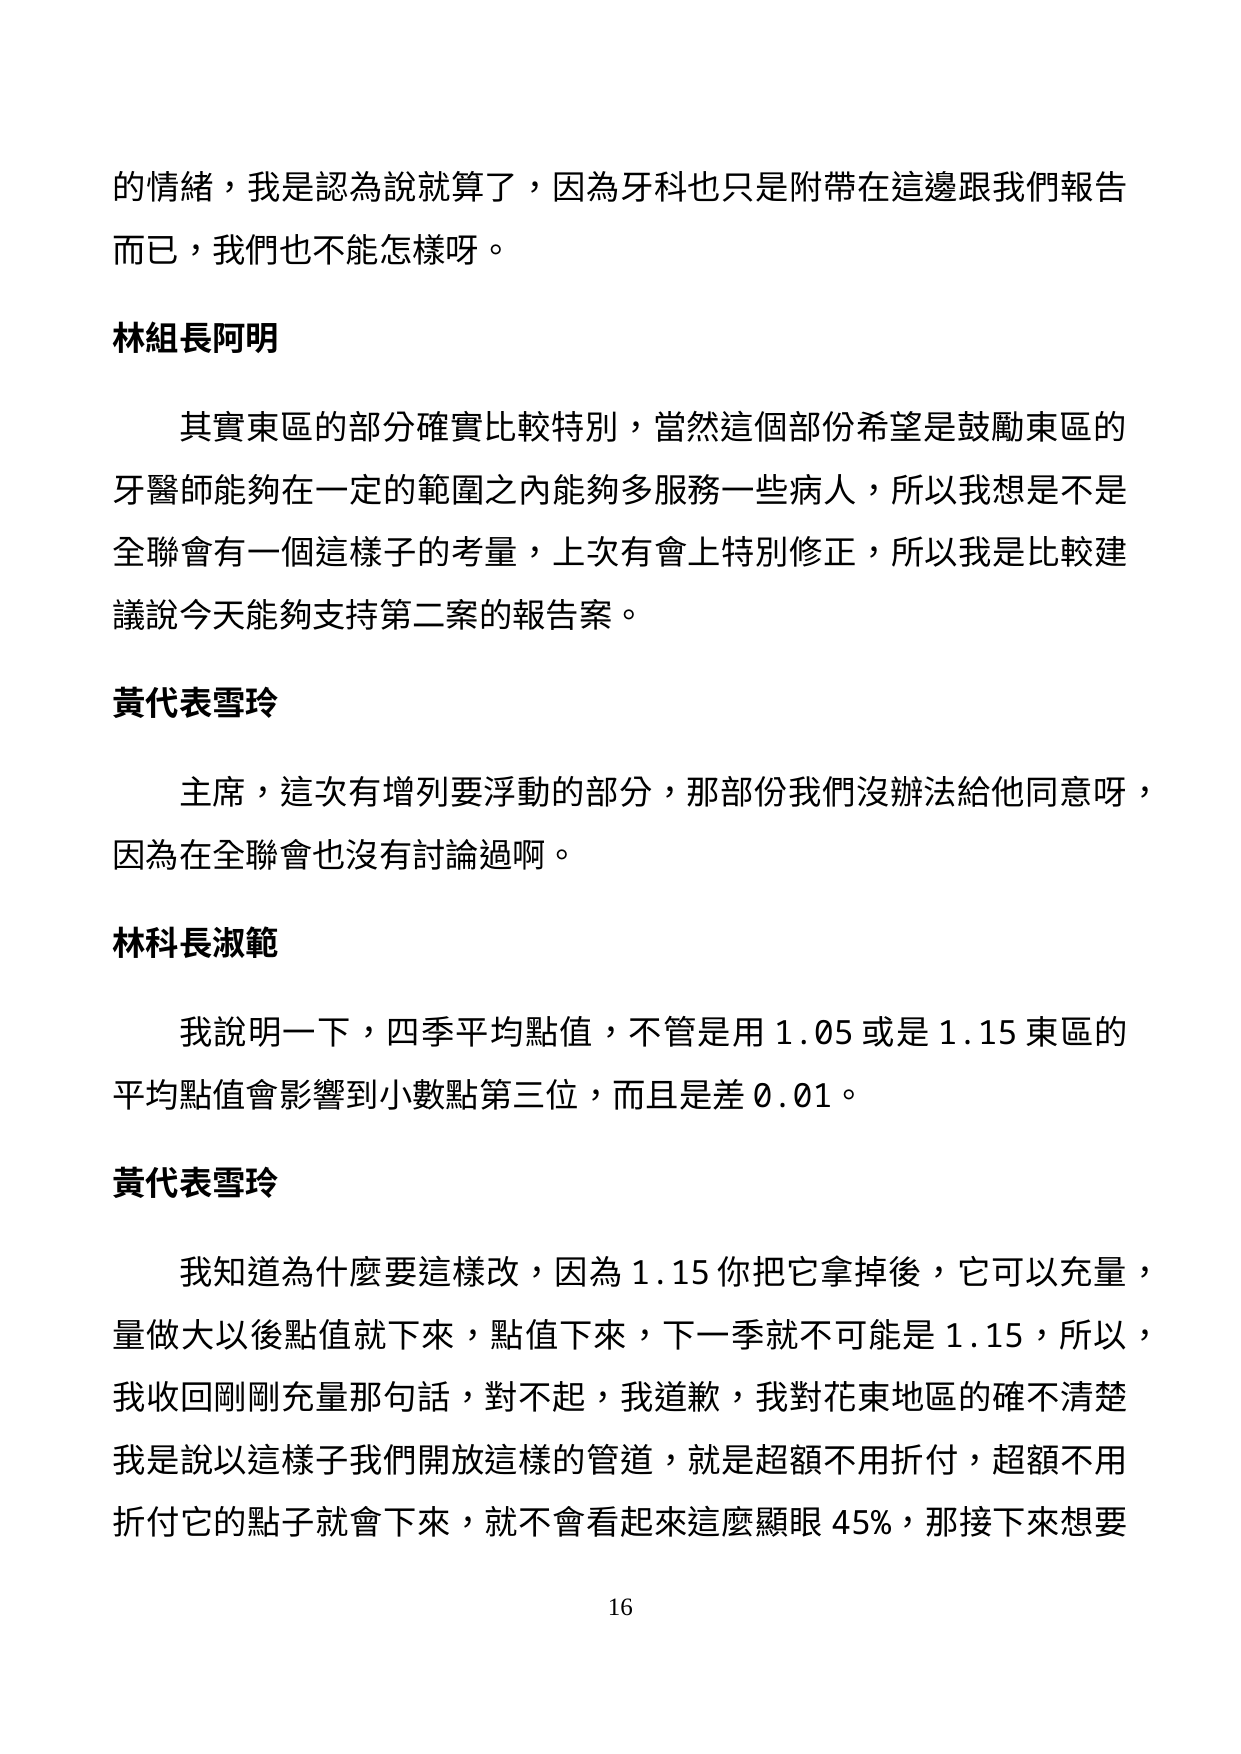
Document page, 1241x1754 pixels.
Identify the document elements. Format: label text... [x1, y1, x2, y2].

text 黃代表雪玲 [112, 1140, 1128, 1202]
text 的情緒，我是認為說就算了，因為牙科也只是附帶在這邊跟我們報告而已，我們也不能怎樣呀。 [112, 143, 1128, 268]
text 我知道為什麼要這樣改，因為1.15你把它拿掉後，它可以充量，量做大以後點值就下來，點值下來，下一季就不可能是1.15，所以，我收回剛剛充量那句話，對不起，我道歉，我對花東地區的確不清楚，我是說以這樣子我們開放這樣的管道，就是超額不用折付，超額不用折付它的點子就會下來，就不會看起來這麼顯眼45%，那接下來想要支援資源不足的地方，它的分配就會減少，因為接下來點子就不會是1.15，就不會有剩餘款來支援資源不足的地區，更別想說分給其它全國地區呀，這個部分就是它點值真的是會受影響，它沒有不把它弄成1.15，它其實下一季就沒辦法再做給付的調整嘛。 [112, 1228, 1128, 1541]
text 黃代表雪玲 [112, 660, 1128, 722]
text 主席，這次有增列要浮動的部分，那部份我們沒辦法給他同意呀，因為在全聯會也沒有討論過啊。 [112, 748, 1128, 873]
text 其實東區的部分確實比較特別，當然這個部份希望是鼓勵東區的牙醫師能夠在一定的範圍之內能夠多服務一些病人，所以我想是不是全聯會有一個這樣子的考量，上次有會上特別修正，所以我是比較建議說今天能夠支持第二案的報告案。 [112, 383, 1128, 633]
text 林科長淑範 [112, 900, 1128, 962]
text 林組長阿明 [112, 295, 1128, 357]
text 我說明一下，四季平均點值，不管是用1.05或是1.15東區的平均點值會影響到小數點第三位，而且是差0.01。 [112, 988, 1128, 1113]
